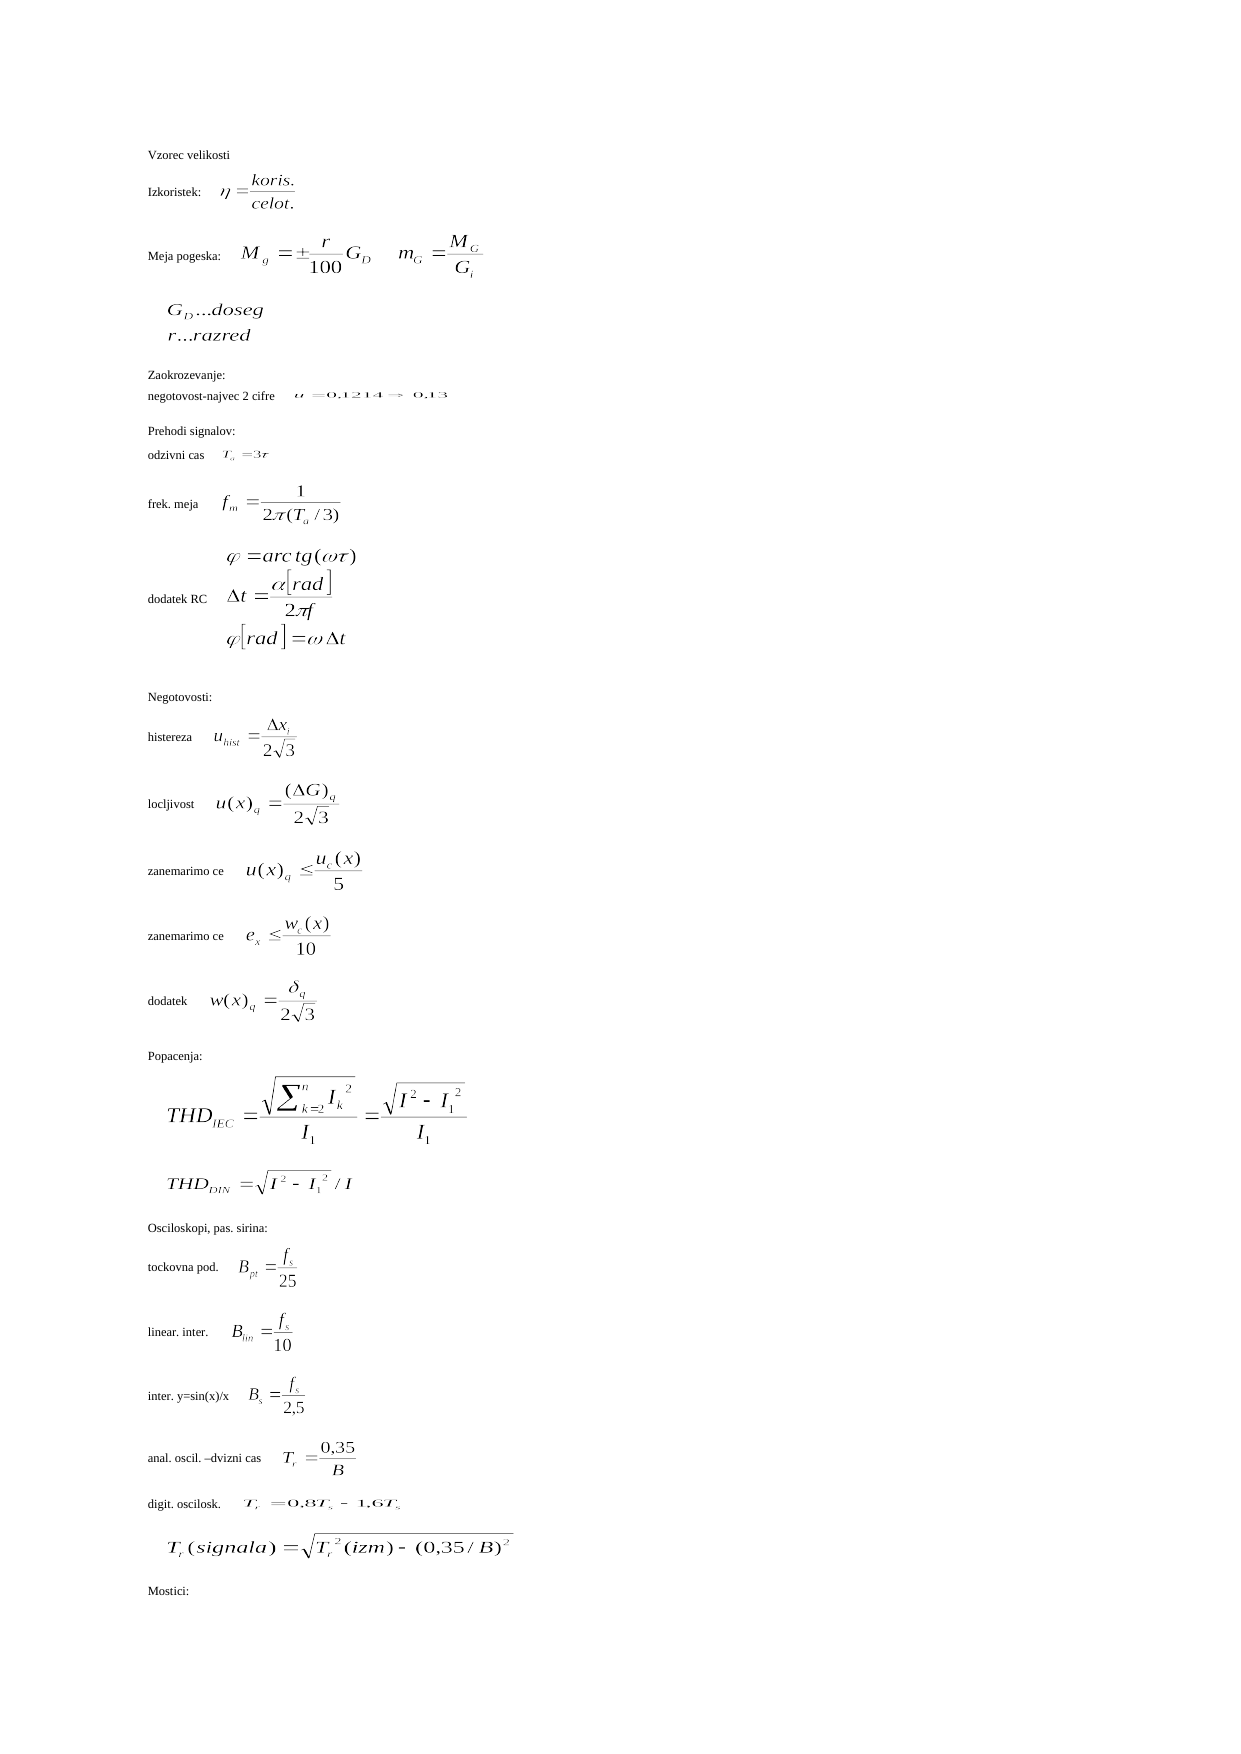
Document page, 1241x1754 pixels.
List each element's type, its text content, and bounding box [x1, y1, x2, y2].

text Zaokrozevanje: [148, 367, 1093, 382]
text Popacenja: [148, 1049, 1093, 1063]
text dodatek RC [148, 536, 1093, 661]
text linear. inter. [148, 1299, 1093, 1364]
text dodatek [148, 968, 1093, 1034]
text anal. oscil. –dvizni cas [148, 1428, 1093, 1487]
text Meja pogeska: [148, 221, 1093, 291]
text digit. oscilosk. [148, 1487, 1093, 1520]
text frek. meja [148, 471, 1093, 536]
text Mostici: [148, 1583, 1093, 1598]
text tockovna pod. [148, 1235, 1093, 1299]
text Osciloskopi, pas. sirina: [148, 1220, 1093, 1235]
text Prehodi signalov: [148, 424, 1093, 438]
text inter. y=sin(x)/x [148, 1364, 1093, 1428]
text Negotovosti: [148, 690, 1093, 704]
text negotovost-najvec 2 cifre [148, 382, 1093, 409]
text odzivni cas [148, 438, 1093, 471]
text zanemarimo ce [148, 903, 1093, 968]
text Vzorec velikosti [148, 148, 1093, 162]
text locljivost [148, 771, 1093, 838]
text Izkoristek: [148, 162, 1093, 221]
text histereza [148, 704, 1093, 771]
text zanemarimo ce [148, 838, 1093, 903]
